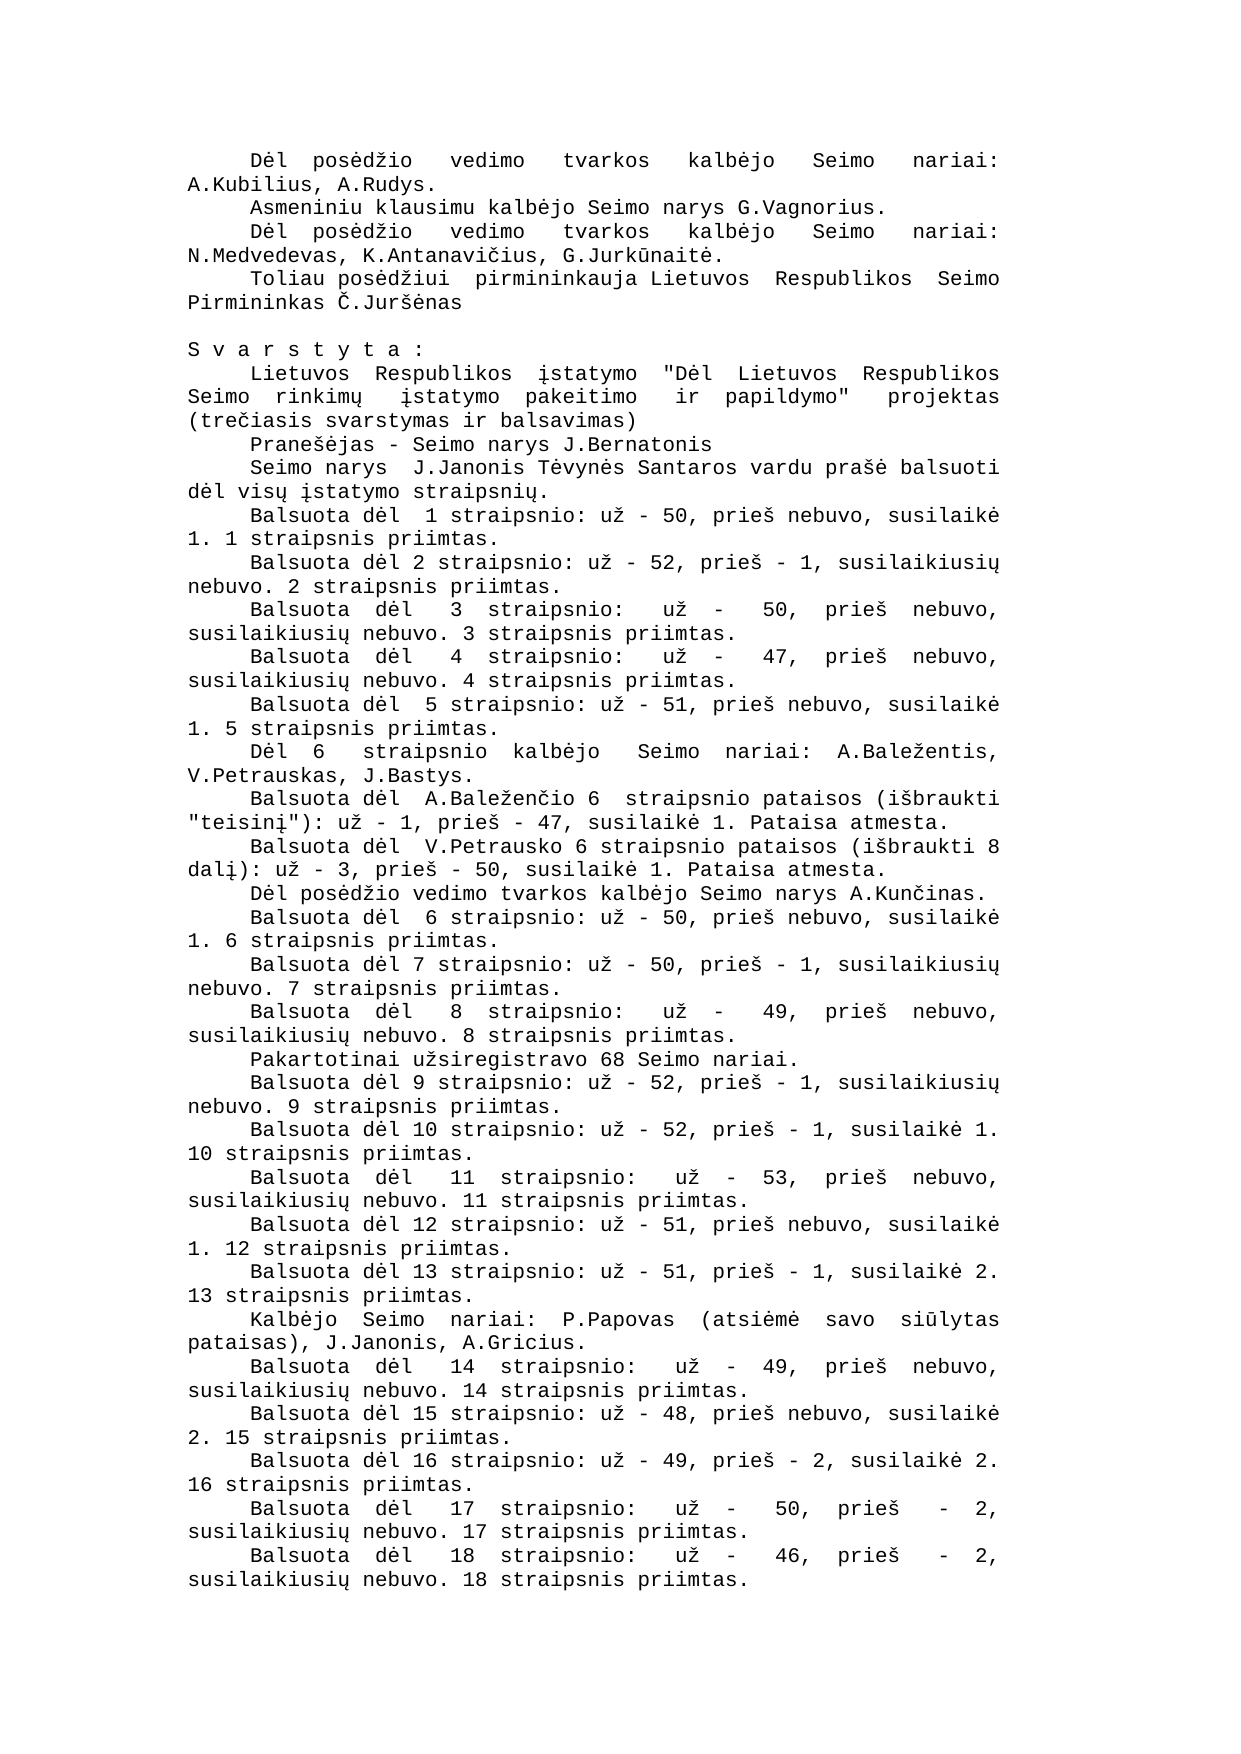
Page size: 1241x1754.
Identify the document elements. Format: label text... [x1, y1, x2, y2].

text Balsuota dėl 3 straipsnio: už - 50, prieš nebuvo, [187, 599, 1053, 623]
text A.Kubilius, A.Rudys. [187, 174, 1053, 197]
text S v a r s t y t a : [187, 339, 1053, 363]
text susilaikiusių nebuvo. 8 straipsnis priimtas. [187, 1025, 1053, 1048]
text Balsuota dėl 7 straipsnio: už - 50, prieš - 1, susilaikiusių [187, 954, 1053, 978]
text Asmeniniu klausimu kalbėjo Seimo narys G.Vagnorius. [187, 197, 1053, 221]
text Balsuota dėl 18 straipsnio: už - 46, prieš - 2, [187, 1545, 1053, 1569]
text nebuvo. 2 straipsnis priimtas. [187, 576, 1053, 599]
text "teisinį"): už - 1, prieš - 47, susilaikė 1. Pataisa atmesta. [187, 812, 1053, 836]
text Seimo rinkimų įstatymo pakeitimo ir papildymo" projektas [187, 386, 1053, 410]
text Pirmininkas Č.Juršėnas [187, 292, 1053, 316]
text Toliau posėdžiui pirmininkauja Lietuvos Respublikos Seimo [187, 268, 1053, 292]
text Balsuota dėl 1 straipsnio: už - 50, prieš nebuvo, susilaikė [187, 505, 1053, 528]
text N.Medvedevas, K.Antanavičius, G.Jurkūnaitė. [187, 244, 1053, 268]
text susilaikiusių nebuvo. 11 straipsnis priimtas. [187, 1190, 1053, 1214]
text pataisas), J.Janonis, A.Gricius. [187, 1332, 1053, 1356]
text susilaikiusių nebuvo. 3 straipsnis priimtas. [187, 623, 1053, 647]
text Balsuota dėl 5 straipsnio: už - 51, prieš nebuvo, susilaikė [187, 694, 1053, 717]
text Balsuota dėl 15 straipsnio: už - 48, prieš nebuvo, susilaikė [187, 1403, 1053, 1427]
text Dėl posėdžio vedimo tvarkos kalbėjo Seimo nariai: [187, 221, 1053, 244]
text 2. 15 straipsnis priimtas. [187, 1427, 1053, 1451]
text Balsuota dėl A.Baleženčio 6 straipsnio pataisos (išbraukti [187, 788, 1053, 812]
text 1. 6 straipsnis priimtas. [187, 930, 1053, 954]
text Balsuota dėl 6 straipsnio: už - 50, prieš nebuvo, susilaikė [187, 907, 1053, 930]
text V.Petrauskas, J.Bastys. [187, 765, 1053, 788]
text Balsuota dėl 9 straipsnio: už - 52, prieš - 1, susilaikiusių [187, 1072, 1053, 1096]
text susilaikiusių nebuvo. 18 straipsnis priimtas. [187, 1569, 1053, 1592]
text nebuvo. 7 straipsnis priimtas. [187, 978, 1053, 1001]
text Balsuota dėl V.Petrausko 6 straipsnio pataisos (išbraukti 8 [187, 836, 1053, 859]
text Dėl posėdžio vedimo tvarkos kalbėjo Seimo nariai: [187, 150, 1053, 174]
text 1. 1 straipsnis priimtas. [187, 528, 1053, 552]
text Dėl 6 straipsnio kalbėjo Seimo nariai: A.Baležentis, [187, 741, 1053, 765]
text Kalbėjo Seimo nariai: P.Papovas (atsiėmė savo siūlytas [187, 1309, 1053, 1332]
text Lietuvos Respublikos įstatymo "Dėl Lietuvos Respublikos [187, 363, 1053, 386]
text Pranešėjas - Seimo narys J.Bernatonis [187, 434, 1053, 457]
text Balsuota dėl 4 straipsnio: už - 47, prieš nebuvo, [187, 647, 1053, 670]
text 10 straipsnis priimtas. [187, 1143, 1053, 1167]
text Balsuota dėl 12 straipsnio: už - 51, prieš nebuvo, susilaikė [187, 1214, 1053, 1238]
text Seimo narys J.Janonis Tėvynės Santaros vardu prašė balsuoti [187, 457, 1053, 481]
text Balsuota dėl 13 straipsnio: už - 51, prieš - 1, susilaikė 2. [187, 1261, 1053, 1285]
text 1. 12 straipsnis priimtas. [187, 1238, 1053, 1261]
text 16 straipsnis priimtas. [187, 1474, 1053, 1498]
text Balsuota dėl 17 straipsnio: už - 50, prieš - 2, [187, 1498, 1053, 1521]
text Dėl posėdžio vedimo tvarkos kalbėjo Seimo narys A.Kunčinas. [187, 883, 1053, 907]
text Balsuota dėl 2 straipsnio: už - 52, prieš - 1, susilaikiusių [187, 552, 1053, 576]
text Balsuota dėl 8 straipsnio: už - 49, prieš nebuvo, [187, 1001, 1053, 1025]
text 13 straipsnis priimtas. [187, 1285, 1053, 1309]
text nebuvo. 9 straipsnis priimtas. [187, 1096, 1053, 1119]
text susilaikiusių nebuvo. 14 straipsnis priimtas. [187, 1379, 1053, 1403]
text Balsuota dėl 14 straipsnio: už - 49, prieš nebuvo, [187, 1356, 1053, 1379]
text dalį): už - 3, prieš - 50, susilaikė 1. Pataisa atmesta. [187, 859, 1053, 883]
text 1. 5 straipsnis priimtas. [187, 717, 1053, 741]
text Pakartotinai užsiregistravo 68 Seimo nariai. [187, 1048, 1053, 1072]
text Balsuota dėl 11 straipsnio: už - 53, prieš nebuvo, [187, 1167, 1053, 1190]
text susilaikiusių nebuvo. 17 straipsnis priimtas. [187, 1521, 1053, 1545]
text Balsuota dėl 16 straipsnio: už - 49, prieš - 2, susilaikė 2. [187, 1451, 1053, 1474]
text dėl visų įstatymo straipsnių. [187, 481, 1053, 505]
text (trečiasis svarstymas ir balsavimas) [187, 410, 1053, 434]
text Balsuota dėl 10 straipsnio: už - 52, prieš - 1, susilaikė 1. [187, 1119, 1053, 1143]
text susilaikiusių nebuvo. 4 straipsnis priimtas. [187, 670, 1053, 694]
